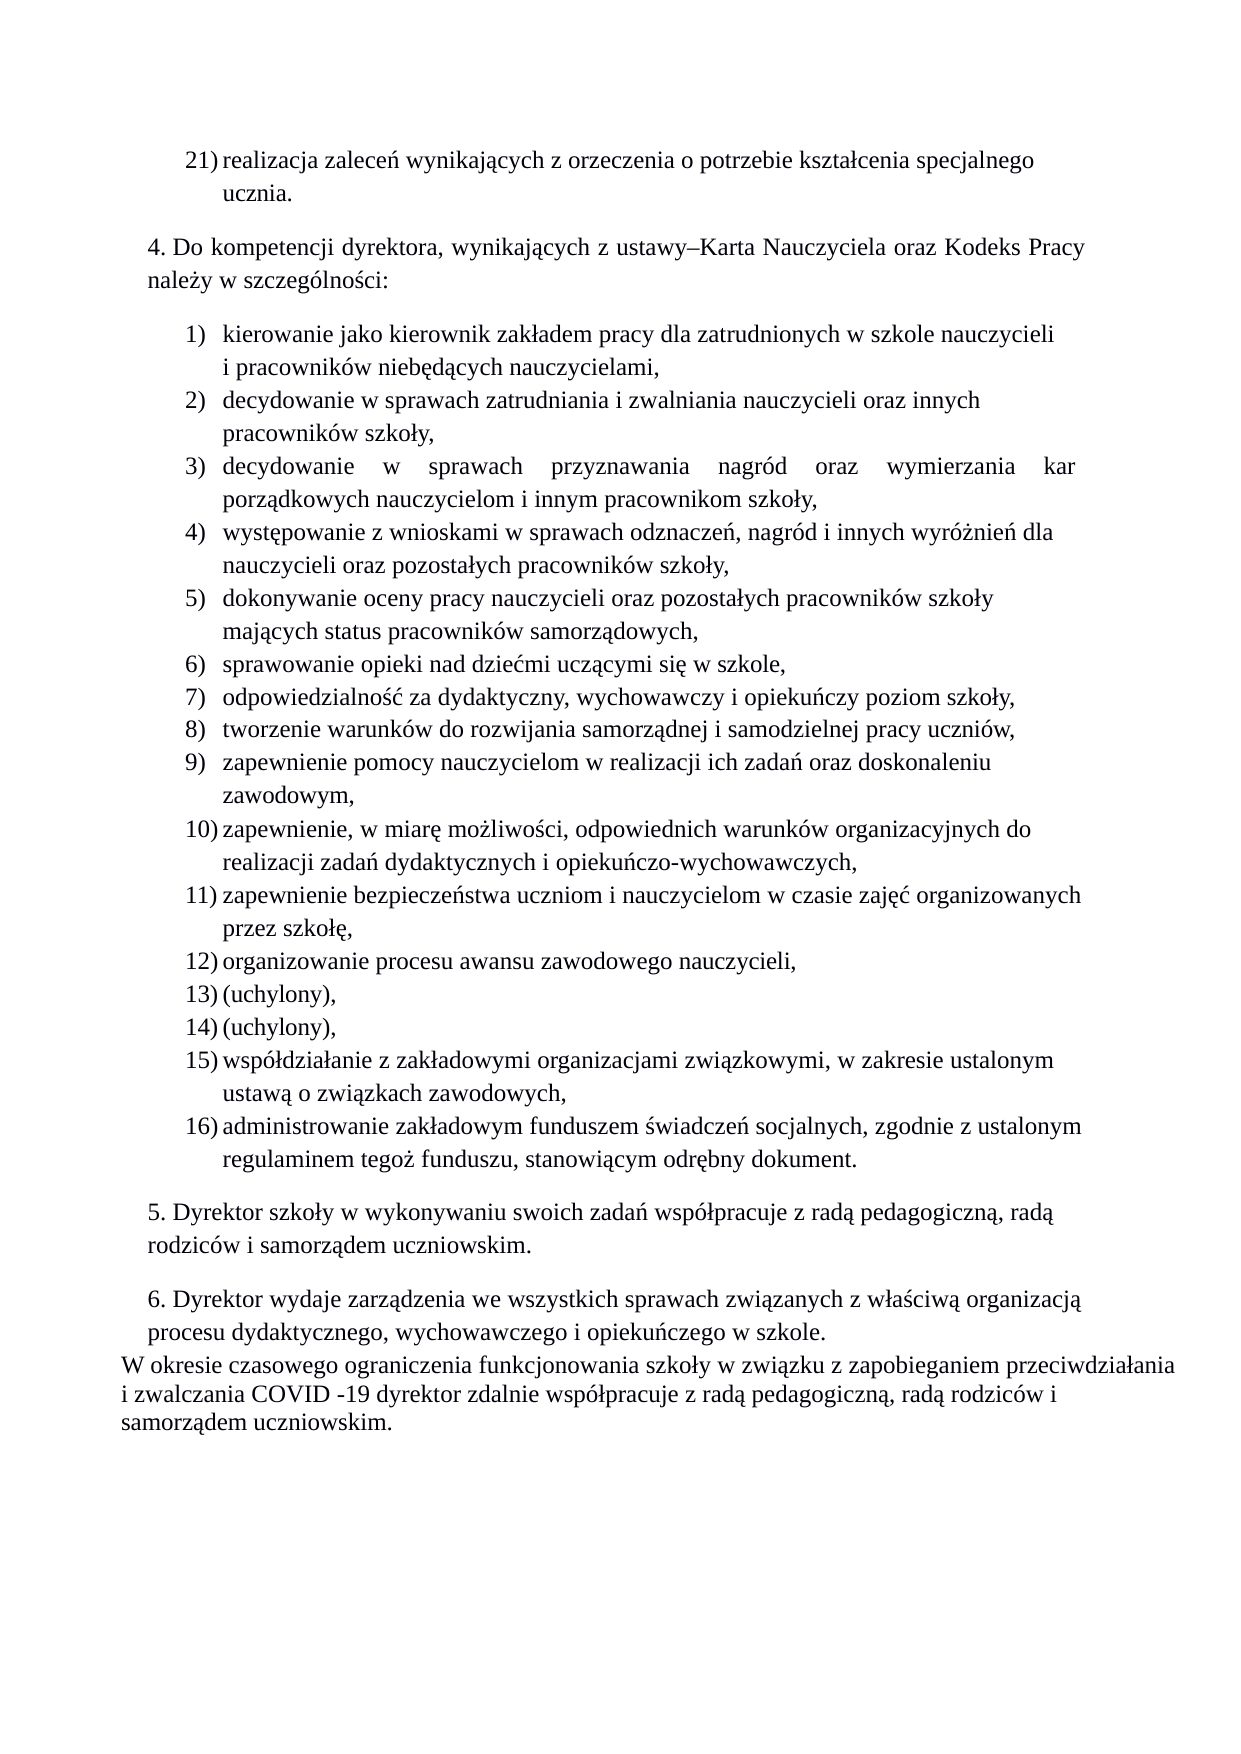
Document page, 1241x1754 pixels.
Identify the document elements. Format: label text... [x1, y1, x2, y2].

list zapewnienie, w miarę możliwości, odpowiednich warunków organizacyjnych do realizacji zadań dydaktycznych i opiekuńczo-wychowawczych, [185, 814, 1031, 876]
list sprawowanie opieki nad dziećmi uczącymi się w szkole, [185, 649, 1178, 678]
list zapewnienie bezpieczeństwa uczniom i nauczycielom w czasie zajęć organizowanych przez szkołę, [185, 880, 1082, 942]
list zapewnienie pomocy nauczycielom w realizacji ich zadań oraz doskonaleniu zawodowym, [185, 747, 992, 809]
list realizacja zaleceń wynikających z orzeczenia o potrzebie kształcenia specjalnego ucznia. [185, 145, 1035, 207]
list współdziałanie z zakładowymi organizacjami związkowymi, w zakresie ustalonym ustawą o związkach zawodowych, [185, 1045, 1054, 1107]
list decydowanie w sprawach zatrudniania i zwalniania nauczycieli oraz innych pracowników szkoły, [185, 385, 981, 447]
list (uchylony), [185, 979, 1178, 1008]
list kierowanie jako kierownik zakładem pracy dla zatrudnionych w szkole nauczycieli i pracowników niebędących nauczycielami, [185, 319, 1055, 381]
list występowanie z wnioskami w sprawach odznaczeń, nagród i innych wyróżnień dla nauczycieli oraz pozostałych pracowników szkoły, [185, 517, 1054, 579]
text W okresie czasowego ograniczenia funkcjonowania szkoły w związku z zapobieganiem przeciwdziałania i zwalczania COVID -19 dyrektor zdalnie współpracuje z radą pedagogiczną, radą rodziców i samorządem uczniowskim. [121, 1350, 1178, 1436]
list (uchylony), [185, 1012, 1178, 1041]
list administrowanie zakładowym funduszem świadczeń socjalnych, zgodnie z ustalonym regulaminem tegoż funduszu, stanowiącym odrębny dokument. [185, 1111, 1082, 1173]
list odpowiedzialność za dydaktyczny, wychowawczy i opiekuńczy poziom szkoły, [185, 682, 1178, 710]
list decydowanie w sprawach przyznawania nagród oraz wymierzania kar porządkowych nauczycielom i innym pracownikom szkoły, [185, 451, 1076, 513]
list tworzenie warunków do rozwijania samorządnej i samodzielnej pracy uczniów, [185, 714, 1178, 743]
list dokonywanie oceny pracy nauczycieli oraz pozostałych pracowników szkoły mających status pracowników samorządowych, [185, 583, 994, 645]
list Dyrektor szkoły w wykonywaniu swoich zadań współpracuje z radą pedagogiczną, radą rodziców i samorządem uczniowskim. [147, 1197, 1054, 1259]
list Dyrektor wydaje zarządzenia we wszystkich sprawach związanych z właściwą organizacją procesu dydaktycznego, wychowawczego i opiekuńczego w szkole. [147, 1284, 1081, 1346]
list organizowanie procesu awansu zawodowego nauczycieli, [185, 946, 1178, 974]
list Do kompetencji dyrektora, wynikających z ustawy–Karta Nauczyciela oraz Kodeks Pracy należy w szczególności: [147, 232, 1086, 293]
